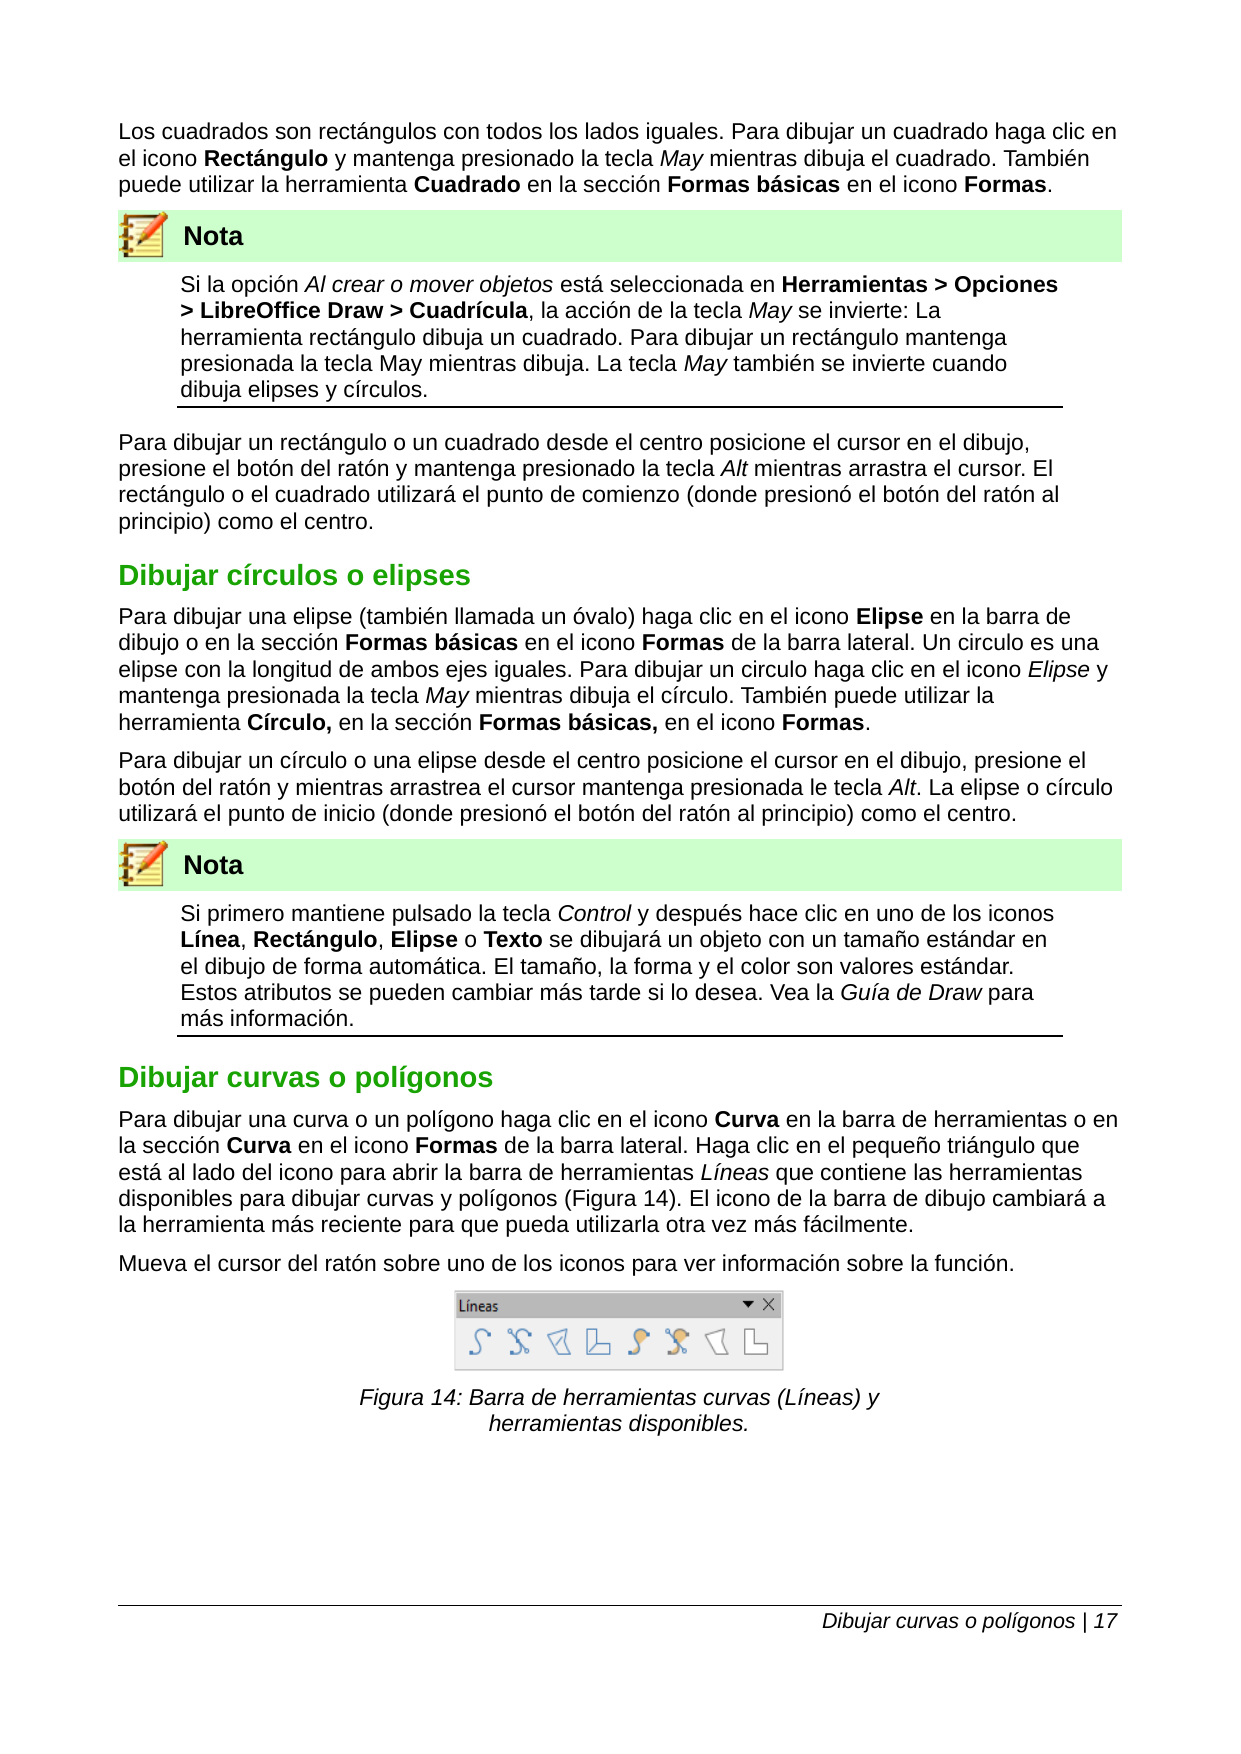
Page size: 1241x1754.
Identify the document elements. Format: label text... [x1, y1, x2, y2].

subtitle Dibujar curvas o polígonos [118, 1060, 1122, 1094]
text Para dibujar una curva o un polígono haga clic en el icono Curva en la barra de herramientas o en la sección Curva en el icono Formas de la barra lateral. Haga clic en el pequeño triángulo que está al lado del icono para abrir la barra de herramientas Líneas que contiene las herramientas disponibles para dibujar curvas y polígonos (Figura 14). El icono de la barra de dibujo cambiará a la herramienta más reciente para que pueda utilizarla otra vez más fácilmente. [118, 1106, 1122, 1237]
text Si la opción Al crear o mover objetos está seleccionada en Herramientas > Opciones > LibreOffice Draw > Cuadrícula, la acción de la tecla May se invierte: La herramienta rectángulo dibuja un cuadrado. Para dibujar un rectángulo mantenga presionada la tecla May mientras dibuja. La tecla May también se invierte cuando dibuja elipses y círculos. [177, 268, 1063, 406]
subtitle Dibujar círculos o elipses [118, 558, 1122, 591]
subtitle Nota [118, 210, 1122, 262]
picture [119, 839, 170, 890]
text Los cuadrados son rectángulos con todos los lados iguales. Para dibujar un cuadrado haga clic en el icono Rectángulo y mantenga presionado la tecla May mientras dibuja el cuadrado. También puede utilizar la herramienta Cuadrado en la sección Formas básicas en el icono Formas. [118, 118, 1122, 197]
text Mueva el cursor del ratón sobre uno de los iconos para ver información sobre la función. [118, 1250, 1122, 1276]
picture [454, 1288, 786, 1372]
text Para dibujar un círculo o una elipse desde el centro posicione el cursor en el dibujo, presione el botón del ratón y mientras arrastrea el cursor mantenga presionada le tecla Alt. La elipse o círculo utilizará el punto de inicio (donde presionó el botón del ratón al principio) como el centro. [118, 747, 1122, 826]
subtitle Nota [118, 839, 1122, 891]
picture [119, 210, 170, 261]
text Para dibujar una elipse (también llamada un óvalo) haga clic en el icono Elipse en la barra de dibujo o en la sección Formas básicas en el icono Formas de la barra lateral. Un circulo es una elipse con la longitud de ambos ejes iguales. Para dibujar un circulo haga clic en el icono Elipse y mantenga presionada la tecla May mientras dibuja el círculo. También puede utilizar la herramienta Círculo, en la sección Formas básicas, en el icono Formas. [118, 603, 1122, 735]
text Si primero mantiene pulsado la tecla Control y después hace clic en uno de los iconos Línea, Rectángulo, Elipse o Texto se dibujará un objeto con un tamaño estándar en el dibujo de forma automática. El tamaño, la forma y el color son valores estándar. Estos atributos se pueden cambiar más tarde si lo desea. Vea la Guía de Draw para más información. [177, 897, 1063, 1035]
text Figura 14: Barra de herramientas curvas (Líneas) y herramientas disponibles. [334, 1383, 906, 1436]
text Para dibujar un rectángulo o un cuadrado desde el centro posicione el cursor en el dibujo, presione el botón del ratón y mantenga presionado la tecla Alt mientras arrastra el cursor. El rectángulo o el cuadrado utilizará el punto de comienzo (donde presionó el botón del ratón al principio) como el centro. [118, 429, 1122, 534]
